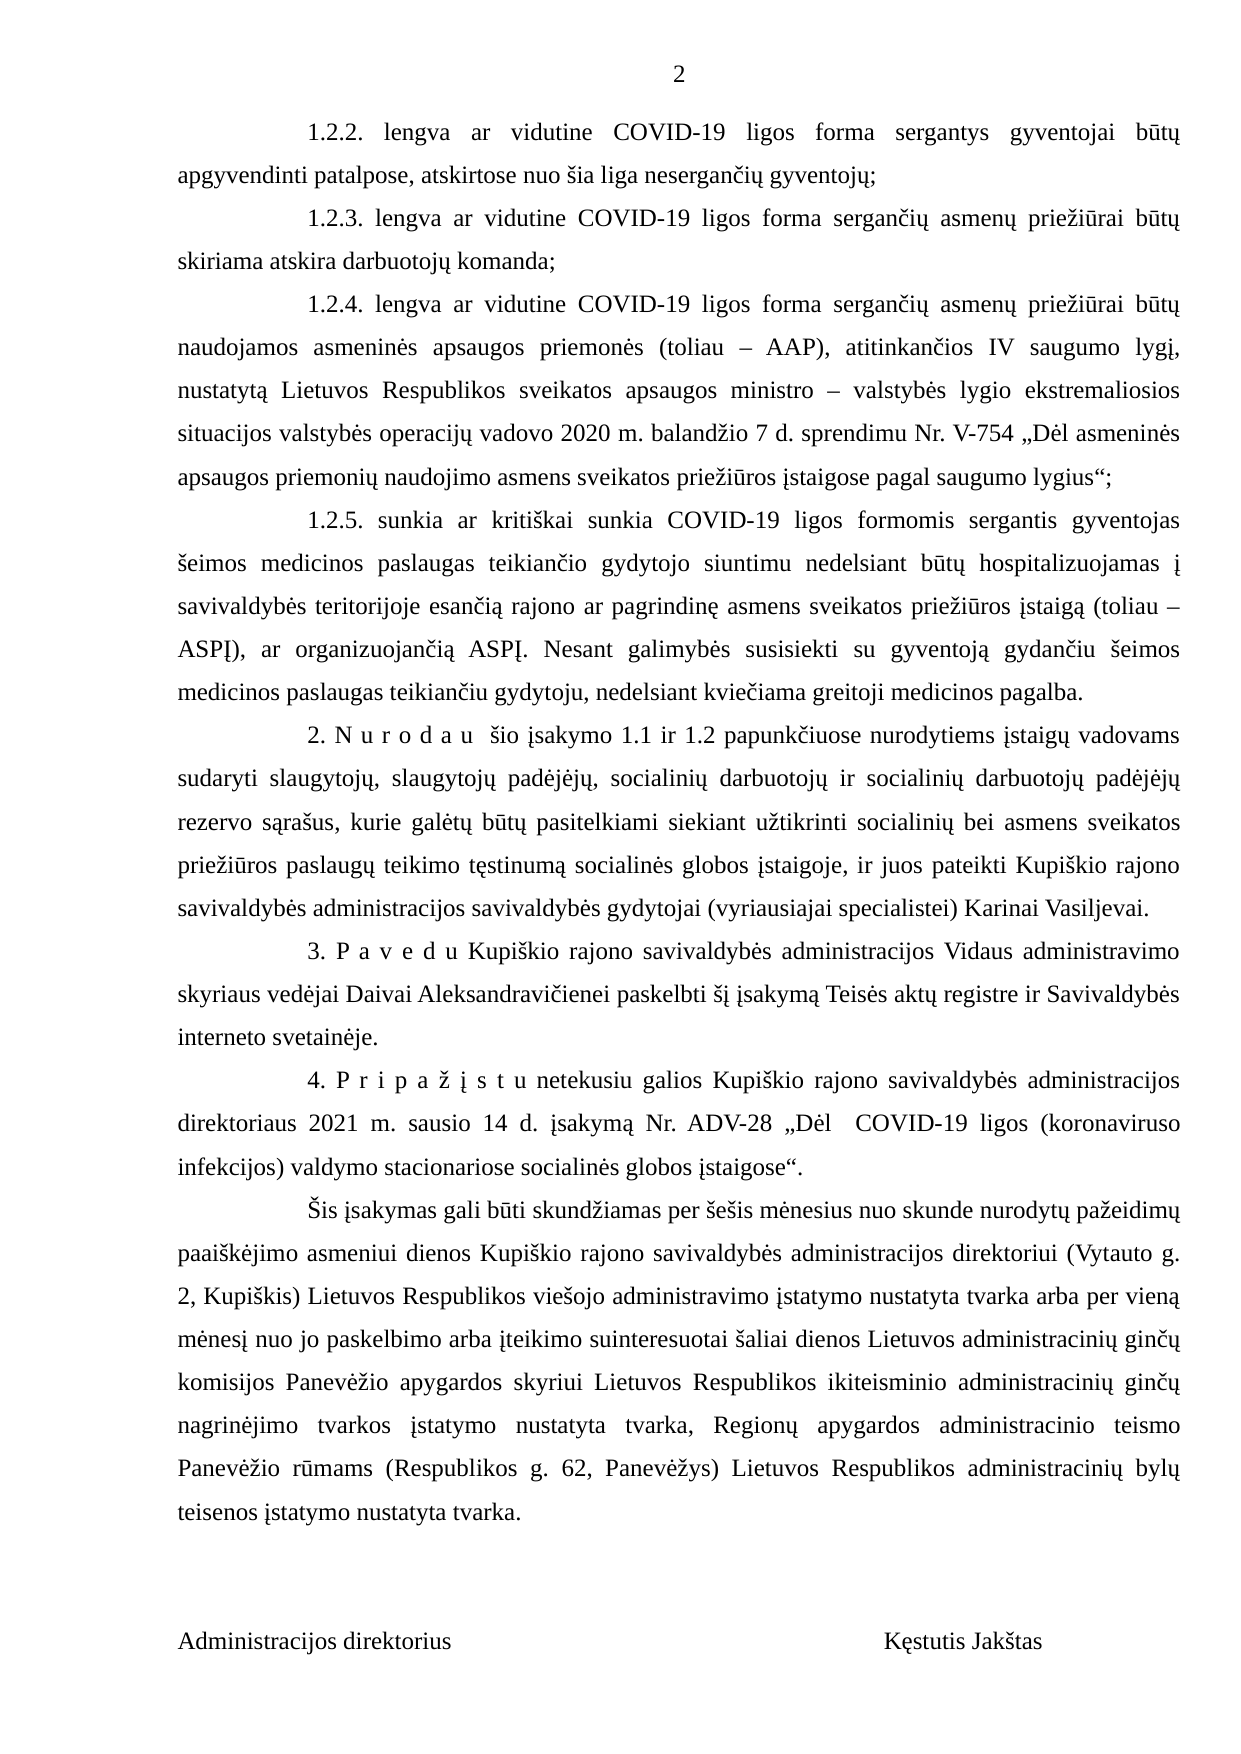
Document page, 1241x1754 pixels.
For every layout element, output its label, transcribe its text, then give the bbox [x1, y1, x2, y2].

text 1.2.5. sunkia ar kritiškai sunkia COVID-19 ligos formomis sergantis gyventojas šeimos medicinos paslaugas teikiančio gydytojo siuntimu nedelsiant būtų hospitalizuojamas į savivaldybės teritorijoje esančią rajono ar pagrindinę asmens sveikatos priežiūros įstaigą (toliau – ASPĮ), ar organizuojančią ASPĮ. Nesant galimybės susisiekti su gyventoją gydančiu šeimos medicinos paslaugas teikiančiu gydytoju, nedelsiant kviečiama greitoji medicinos pagalba. [177, 505, 1181, 706]
text 1.2.2. lengva ar vidutine COVID-19 ligos forma sergantys gyventojai būtų apgyvendinti patalpose, atskirtose nuo šia liga nesergančių gyventojų; [177, 117, 1181, 188]
text Administracijos direktorius Kęstutis Jakštas [177, 1626, 1181, 1655]
text 2. N u r o d a u šio įsakymo 1.1 ir 1.2 papunkčiuose nurodytiems įstaigų vadovams sudaryti slaugytojų, slaugytojų padėjėjų, socialinių darbuotojų ir socialinių darbuotojų padėjėjų rezervo sąrašus, kurie galėtų būtų pasitelkiami siekiant užtikrinti socialinių bei asmens sveikatos priežiūros paslaugų teikimo tęstinumą socialinės globos įstaigoje, ir juos pateikti Kupiškio rajono savivaldybės administracijos savivaldybės gydytojai (vyriausiajai specialistei) Karinai Vasiljevai. [177, 720, 1181, 922]
text 3. P a v e d u Kupiškio rajono savivaldybės administracijos Vidaus administravimo skyriaus vedėjai Daivai Aleksandravičienei paskelbti šį įsakymą Teisės aktų registre ir Savivaldybės interneto svetainėje. [177, 936, 1181, 1051]
text 1.2.4. lengva ar vidutine COVID-19 ligos forma sergančių asmenų priežiūrai būtų naudojamos asmeninės apsaugos priemonės (toliau – AAP), atitinkančios IV saugumo lygį, nustatytą Lietuvos Respublikos sveikatos apsaugos ministro – valstybės lygio ekstremaliosios situacijos valstybės operacijų vadovo 2020 m. balandžio 7 d. sprendimu Nr. V-754 „Dėl asmeninės apsaugos priemonių naudojimo asmens sveikatos priežiūros įstaigose pagal saugumo lygius“; [177, 289, 1181, 490]
text 1.2.3. lengva ar vidutine COVID-19 ligos forma sergančių asmenų priežiūrai būtų skiriama atskira darbuotojų komanda; [177, 203, 1181, 275]
text Šis įsakymas gali būti skundžiamas per šešis mėnesius nuo skunde nurodytų pažeidimų paaiškėjimo asmeniui dienos Kupiškio rajono savivaldybės administracijos direktoriui (Vytauto g. 2, Kupiškis) Lietuvos Respublikos viešojo administravimo įstatymo nustatyta tvarka arba per vieną mėnesį nuo jo paskelbimo arba įteikimo suinteresuotai šaliai dienos Lietuvos administracinių ginčų komisijos Panevėžio apygardos skyriui Lietuvos Respublikos ikiteisminio administracinių ginčų nagrinėjimo tvarkos įstatymo nustatyta tvarka, Regionų apygardos administracinio teismo Panevėžio rūmams (Respublikos g. 62, Panevėžys) Lietuvos Respublikos administracinių bylų teisenos įstatymo nustatyta tvarka. [177, 1195, 1181, 1525]
text 4. P r i p a ž į s t u netekusiu galios Kupiškio rajono savivaldybės administracijos direktoriaus 2021 m. sausio 14 d. įsakymą Nr. ADV-28 „Dėl COVID-19 ligos (koronaviruso infekcijos) valdymo stacionariose socialinės globos įstaigose“. [177, 1065, 1181, 1180]
